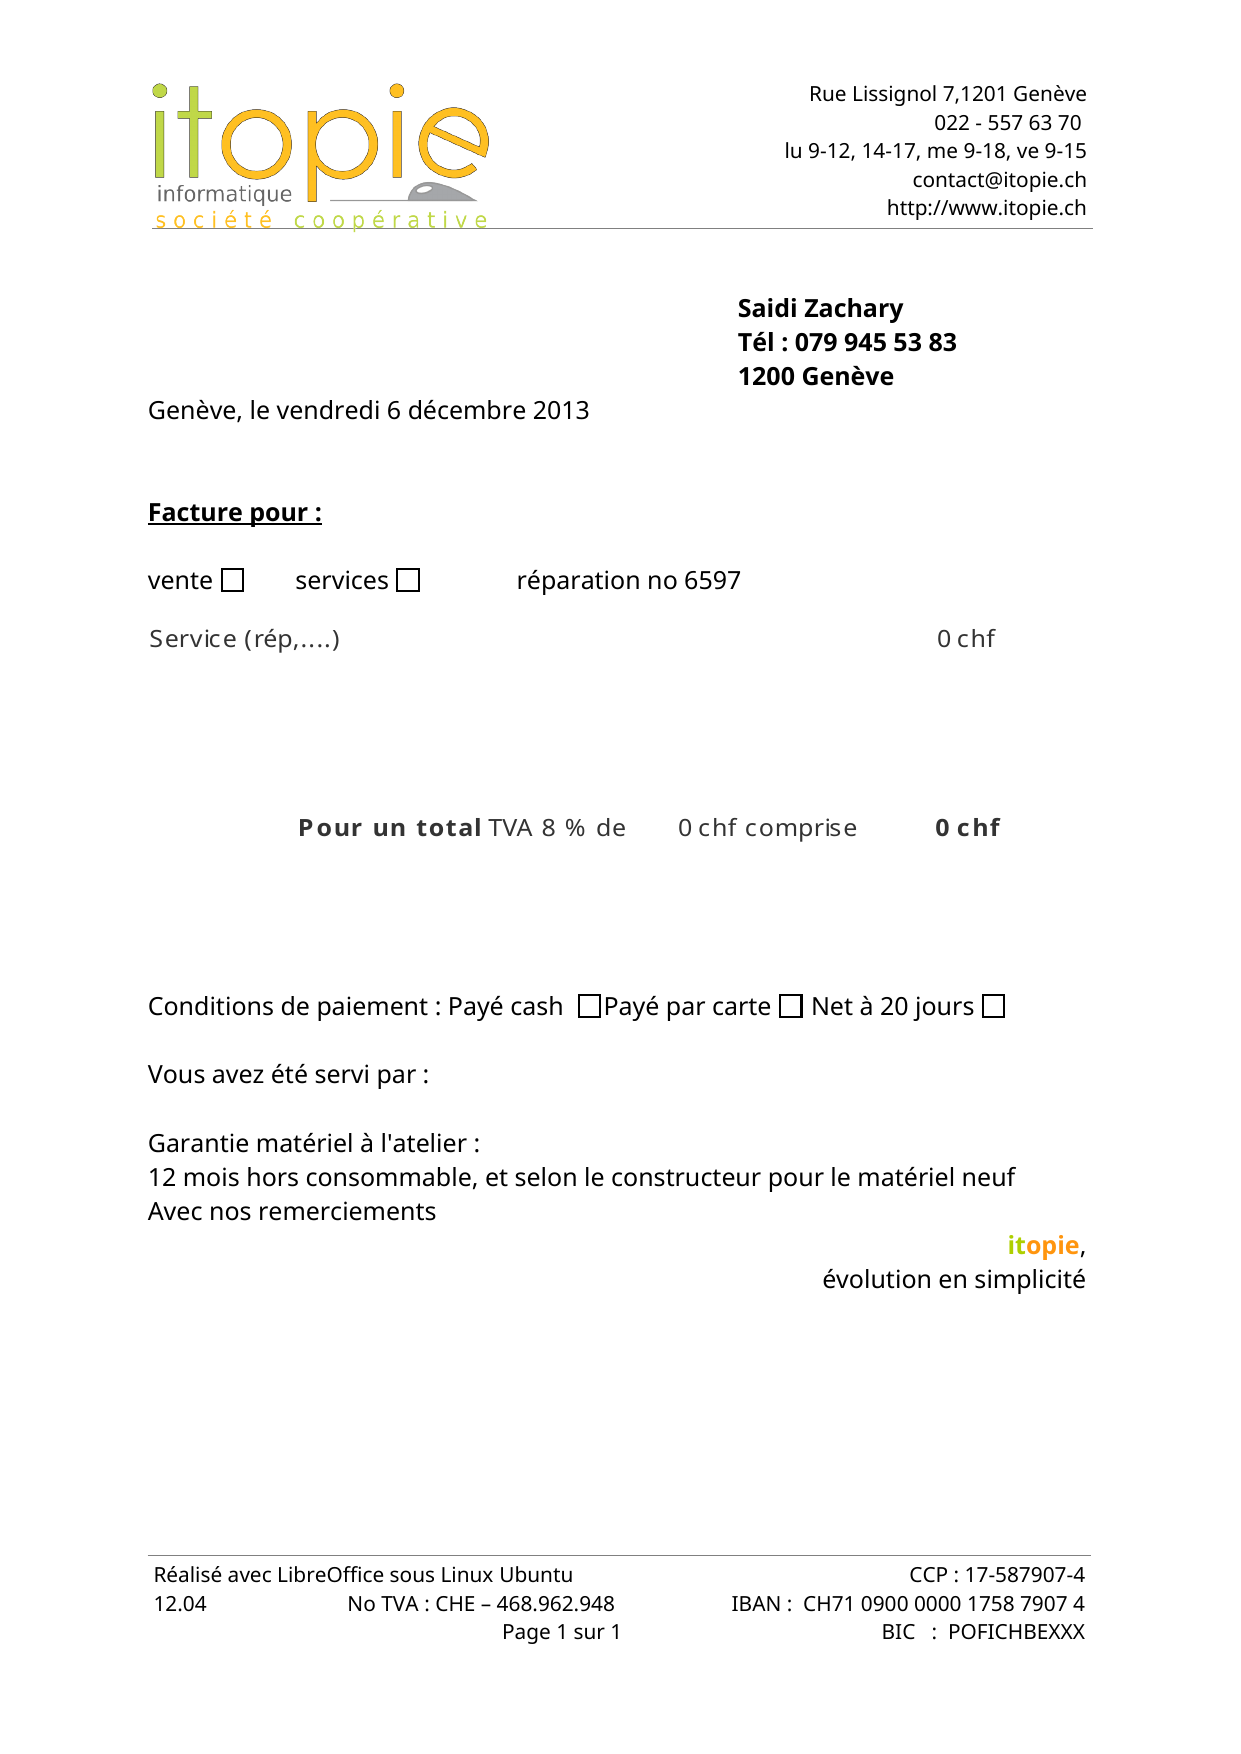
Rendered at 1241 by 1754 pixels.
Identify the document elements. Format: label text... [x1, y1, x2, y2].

text Vous avez été servi par : [148, 1057, 1093, 1091]
picture [138, 72, 500, 244]
text Tél : 079 945 53 83 [148, 324, 1093, 358]
text évolution en simplicité [148, 1262, 1093, 1296]
text 12 mois hors consommable, et selon le constructeur pour le matériel neuf [148, 1159, 1093, 1193]
text Garantie matériel à l'atelier : [148, 1125, 1093, 1159]
text Genève, le vendredi 6 décembre 2013 [148, 392, 1093, 427]
text Saidi Zachary [148, 290, 1093, 324]
text Conditions de paiement : Payé cash Payé par carte Net à 20 jours [148, 989, 1093, 1023]
text Facture pour : [148, 495, 1093, 529]
text Avec nos remerciements [148, 1193, 1093, 1227]
text 1200 Genève [148, 358, 1093, 392]
text vente services réparation no 6597 [148, 563, 1093, 597]
text itopie, [148, 1227, 1093, 1262]
